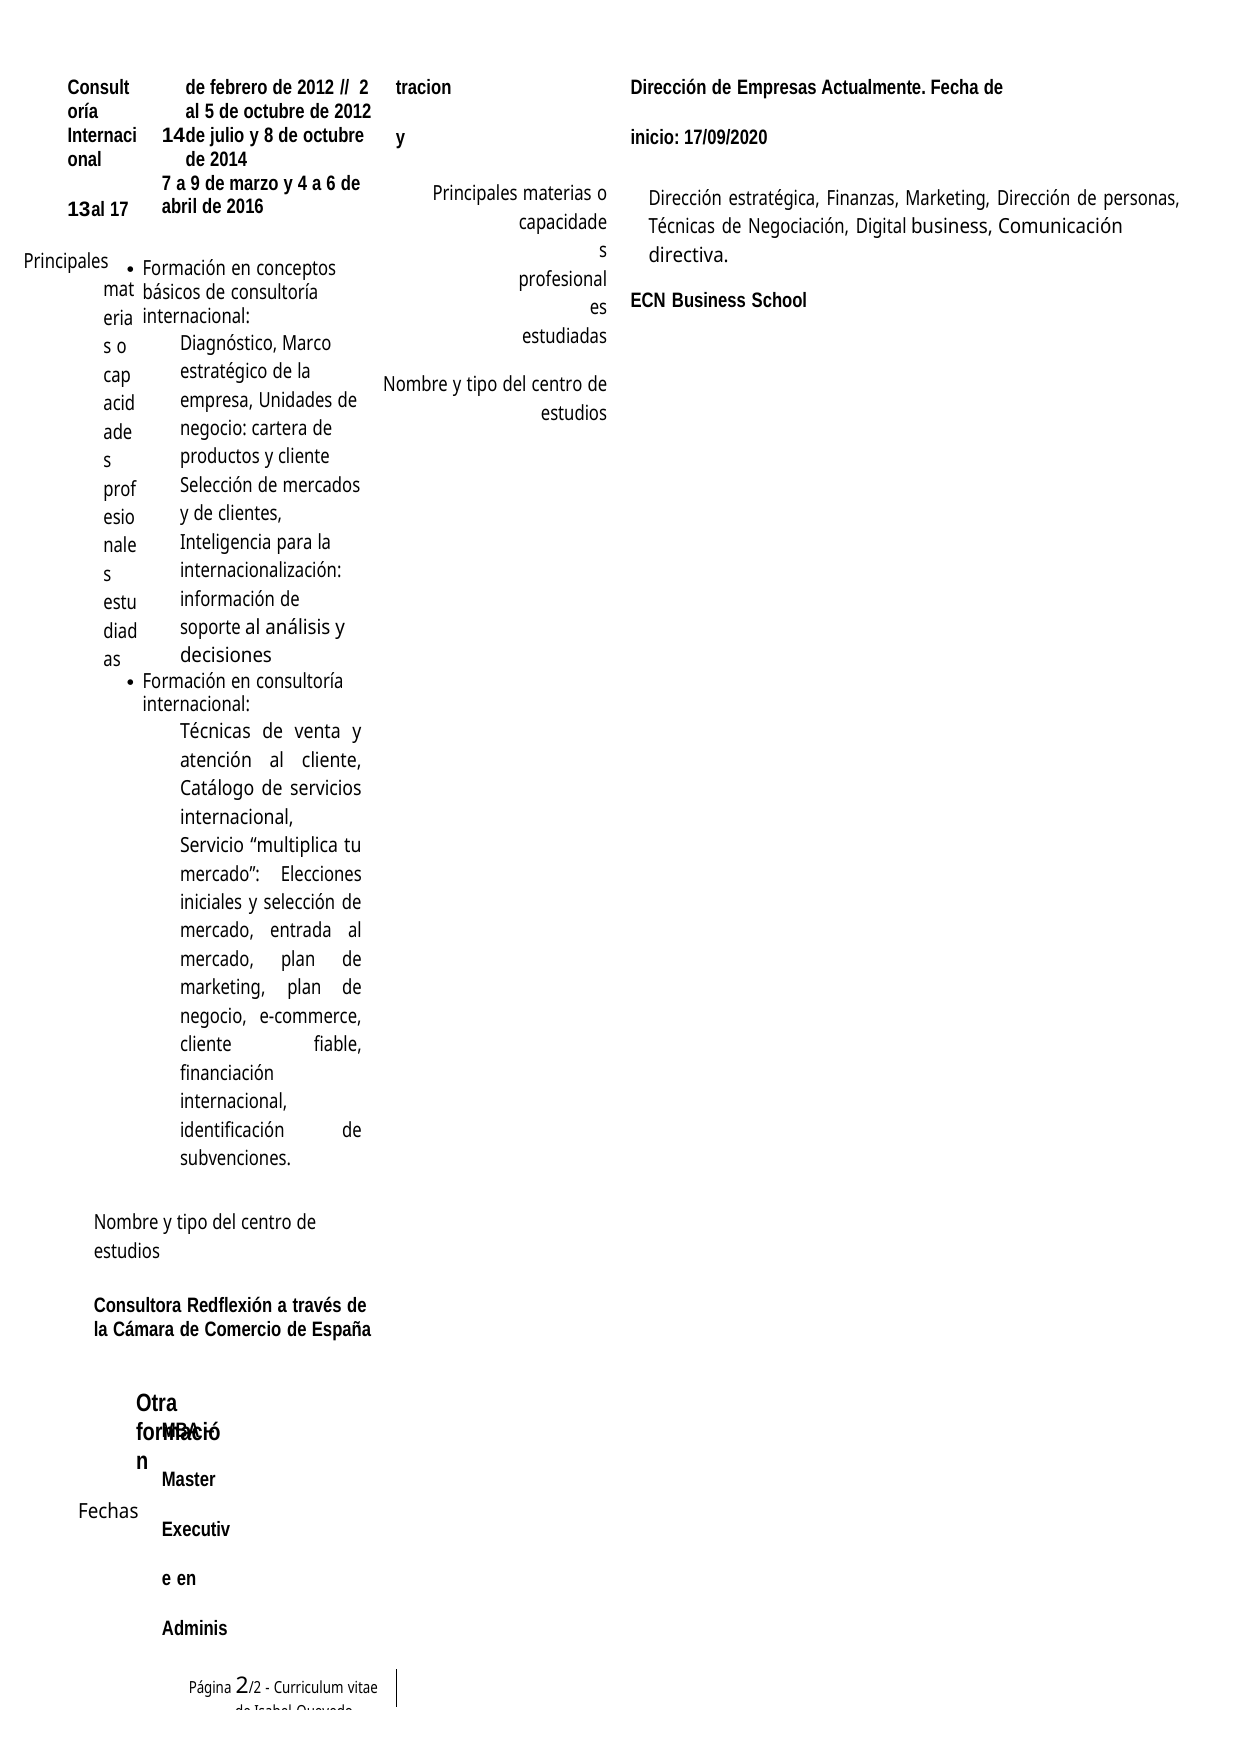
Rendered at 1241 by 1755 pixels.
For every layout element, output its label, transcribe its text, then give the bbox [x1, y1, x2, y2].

text Técnicas de venta y atención al cliente, Catálogo de servicios internacional, Servicio “multiplica tu mercado”: Elecciones iniciales y selección de mercado, entrada al mercado, plan de marketing, plan de negocio, e-commerce, cliente fiable, financiación internacional, identificación de subvenciones. [180, 717, 361, 1172]
list de julio y 8 de octubre de 2014 [162, 123, 372, 171]
text Principales materias o capacidades profesionales estudiadas [432, 178, 607, 349]
text Dirección estratégica, Finanzas, Marketing, Dirección de personas, Técnicas de Negociación, Digital business, Comunicación directiva. [648, 183, 1193, 268]
list Formación en conceptos básicos de consultoría internacional: [140, 256, 372, 328]
text MBA – Master Executive en Administracion y Dirección de Empresas Actualmente. Fecha de inicio: 17/09/2020 [396, 75, 465, 148]
text Nombre y tipo del centro de estudios Consultora Redflexión a través de la Cámara de Comercio de España [93, 1207, 372, 1341]
text Diagnóstico, Marco estratégico de la empresa, Unidades de negocio: cartera de productos y cliente Selección de mercados y de clientes, Inteligencia para la internacionalización: información de soporte al análisis y decisiones [180, 328, 363, 669]
list al 17 de febrero de 2012 // 2 al 5 de octubre de 2012 [67, 197, 138, 221]
text 7 a 9 de marzo y 4 a 6 de abril de 2016 [162, 171, 372, 219]
text MBA – Master Executive en Administracion y Dirección de Empresas Actualmente. Fecha de inicio: 17/09/2020 [162, 1417, 231, 1640]
text MBA – Master Executive en Administracion y Dirección de Empresas Actualmente. Fecha de inicio: 17/09/2020 [630, 75, 1051, 148]
text Nombre y tipo del centro de estudios [376, 369, 607, 426]
list al 17 de febrero de 2012 // 2 al 5 de octubre de 2012 [162, 75, 372, 123]
text ECN Business School [630, 288, 1193, 312]
text Consultoría Internacional [67, 75, 138, 171]
text Principales materias o capacidades profesionales estudiadas [103, 246, 138, 673]
list Formación en consultoría internacional: [140, 669, 372, 717]
text Fechas [48, 1496, 138, 1524]
